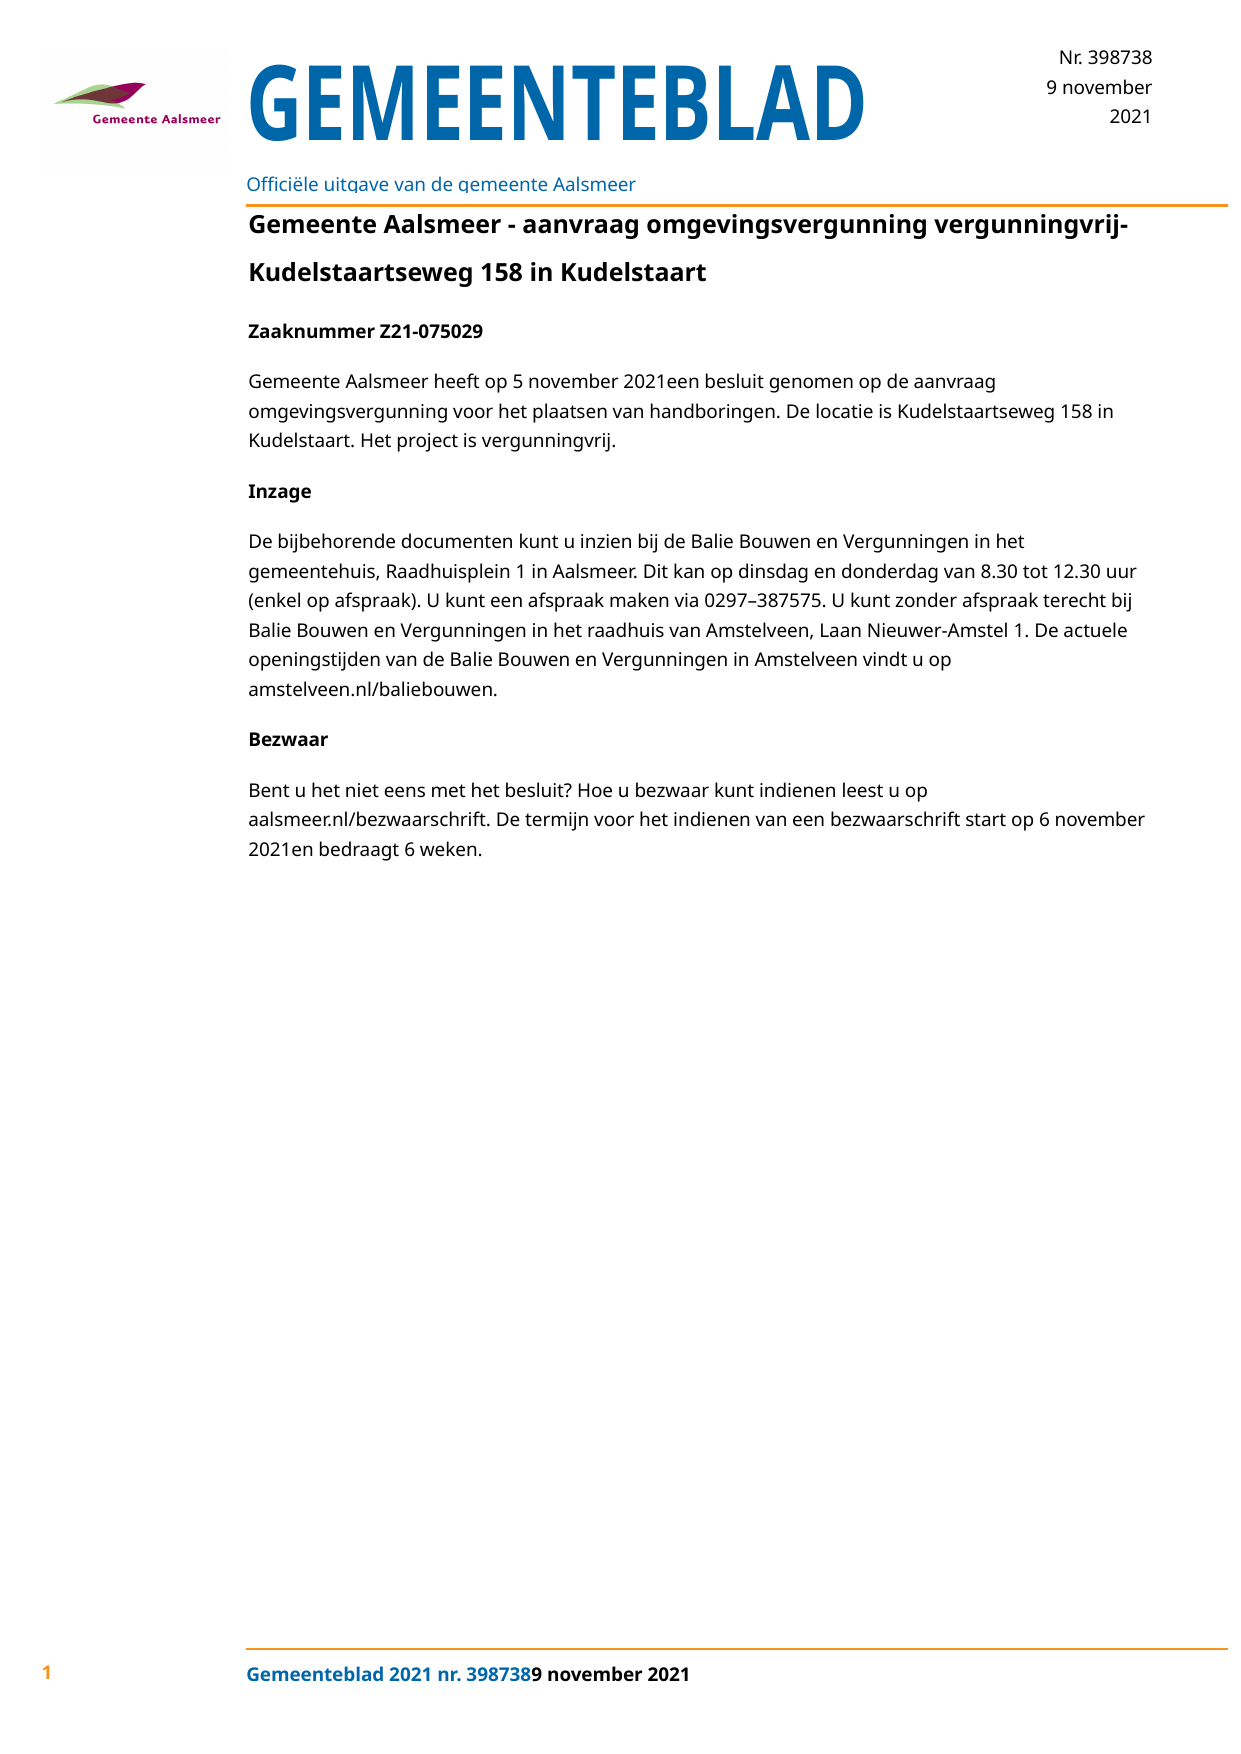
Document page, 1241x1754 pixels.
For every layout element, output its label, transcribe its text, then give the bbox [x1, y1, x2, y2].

text Gemeente Aalsmeer heeft op 5 november 2021een besluit genomen op de aanvraag omgevingsvergunning voor het plaatsen van handboringen. De locatie is Kudelstaartseweg 158 in Kudelstaart. Het project is vergunningvrij. [248, 368, 1152, 453]
text Bent u het niet eens met het besluit? Hoe u bezwaar kunt indienen leest u op aalsmeer.nl/bezwaarschrift. De termijn voor het indienen van een bezwaarschrift start op 6 november 2021en bedraagt 6 weken. [248, 777, 1152, 862]
text Bezwaar [248, 727, 1152, 752]
text Gemeente Aalsmeer - aanvraag omgevingsvergunning vergunningvrij- Kudelstaartseweg 158 in Kudelstaart [248, 207, 1152, 288]
text De bijbehorende documenten kunt u inzien bij de Balie Bouwen en Vergunningen in het gemeentehuis, Raadhuisplein 1 in Aalsmeer. Dit kan op dinsdag en donderdag van 8.30 tot 12.30 uur (enkel op afspraak). U kunt een afspraak maken via 0297–387575. U kunt zonder afspraak terecht bij Balie Bouwen en Vergunningen in het raadhuis van Amstelveen, Laan Nieuwer-Amstel 1. De actuele openingstijden van de Balie Bouwen en Vergunningen in Amstelveen vindt u op amstelveen.nl/baliebouwen. [248, 528, 1152, 702]
picture [41, 47, 231, 172]
text Zaaknummer Z21-075029 [248, 318, 1152, 344]
text Inzage [248, 478, 1152, 504]
